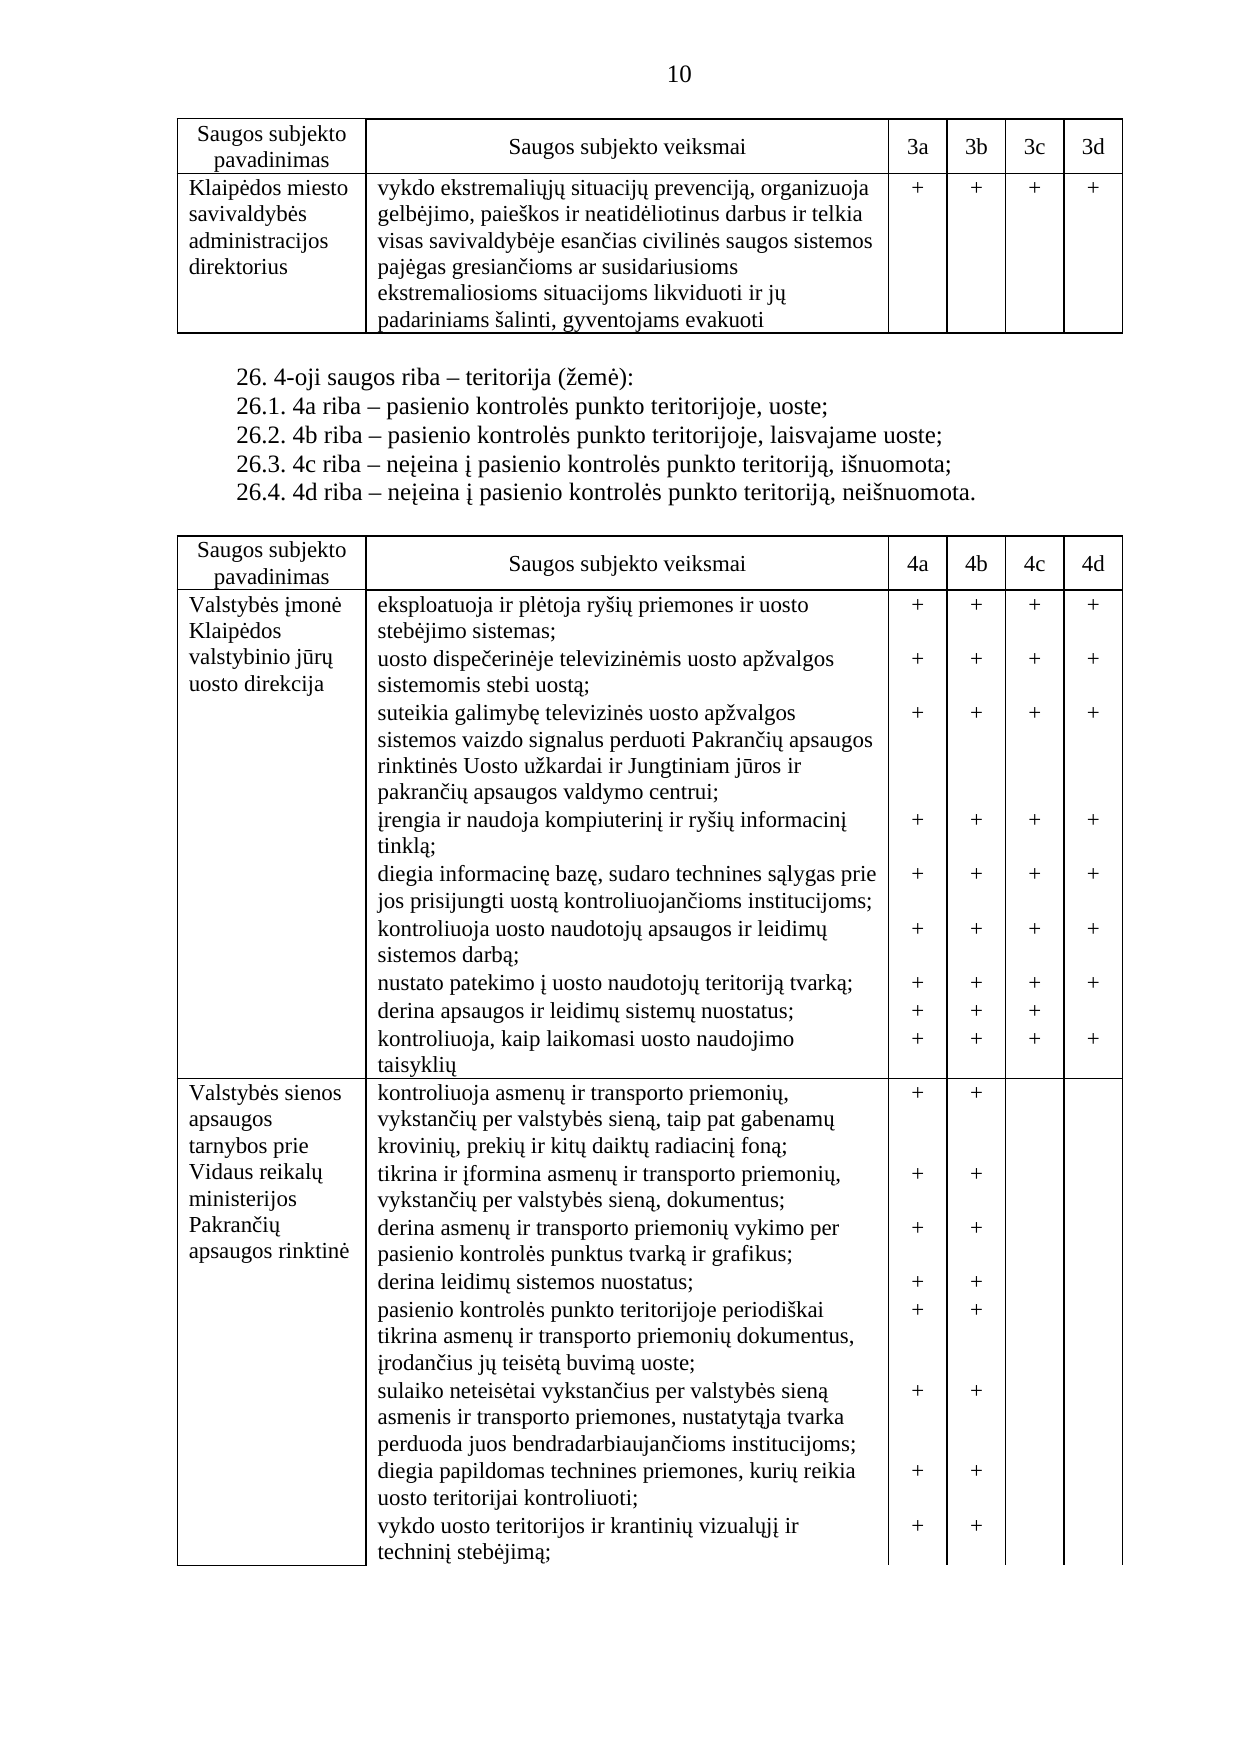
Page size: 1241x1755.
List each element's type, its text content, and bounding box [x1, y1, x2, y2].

table_cell + [1006, 968, 1063, 995]
table_cell + [948, 1023, 1005, 1078]
table_cell + [889, 1295, 946, 1375]
table_cell [1065, 1510, 1122, 1564]
text 26.1. 4a riba – pasienio kontrolės punkto teritorijoje, uoste; [177, 391, 1181, 420]
table_cell sulaiko neteisėtai vykstančius per valstybės sieną asmenis ir transporto priemones, nustatytąja tvarka perduoda juos bendradarbiaujančioms institucijoms; [367, 1375, 888, 1456]
table_cell [1065, 995, 1122, 1023]
table_cell [1006, 1213, 1063, 1267]
table_cell + [1006, 913, 1063, 967]
table_cell + [889, 1267, 946, 1295]
table_cell + [1006, 859, 1063, 913]
table_cell + [1006, 805, 1063, 859]
table_cell + [948, 859, 1005, 913]
table_cell kontroliuoja uosto naudotojų apsaugos ir leidimų sistemos darbą; [367, 913, 888, 967]
table_cell + [948, 805, 1005, 859]
table_cell + [948, 1158, 1005, 1212]
table_cell + [1006, 174, 1063, 332]
table_cell + [889, 1456, 946, 1510]
table_cell + [889, 1510, 946, 1564]
table_cell + [1065, 805, 1122, 859]
table_header 4d [1065, 537, 1122, 589]
table_cell + [948, 913, 1005, 967]
table_cell + [889, 174, 946, 332]
table_cell + [889, 913, 946, 967]
table_cell uosto dispečerinėje televizinėmis uosto apžvalgos sistemomis stebi uostą; [367, 644, 888, 698]
table_cell [1006, 1079, 1063, 1158]
table_cell + [889, 968, 946, 995]
table_cell + [948, 968, 1005, 995]
table_cell [1065, 1213, 1122, 1267]
table_cell Klaipėdos miesto savivaldybės administracijos direktorius [178, 174, 365, 332]
table_cell + [948, 174, 1005, 332]
table_cell diegia papildomas technines priemones, kurių reikia uosto teritorijai kontroliuoti; [367, 1456, 888, 1510]
table_cell + [889, 1023, 946, 1078]
table_cell kontroliuoja, kaip laikomasi uosto naudojimo taisyklių [367, 1023, 888, 1078]
table_cell + [948, 698, 1005, 805]
table_header Saugos subjekto veiksmai [367, 537, 888, 589]
table_header 3c [1006, 120, 1063, 172]
table_header 4a [889, 537, 946, 589]
table_cell [1006, 1295, 1063, 1375]
table_cell + [1065, 1023, 1122, 1078]
text 26.2. 4b riba – pasienio kontrolės punkto teritorijoje, laisvajame uoste; [177, 420, 1181, 449]
table_cell vykdo ekstremaliųjų situacijų prevenciją, organizuoja gelbėjimo, paieškos ir neatidėliotinus darbus ir telkia visas savivaldybėje esančias civilinės saugos sistemos pajėgas gresiančioms ar susidariusioms ekstremaliosioms situacijoms likviduoti ir jų padariniams šalinti, gyventojams evakuoti [367, 174, 888, 332]
table_cell [1006, 1158, 1063, 1212]
table_header 4b [948, 537, 1005, 589]
table_cell + [948, 1456, 1005, 1510]
table_cell + [1006, 1023, 1063, 1078]
table_cell + [948, 591, 1005, 643]
table_cell suteikia galimybę televizinės uosto apžvalgos sistemos vaizdo signalus perduoti Pakrančių apsaugos rinktinės Uosto užkardai ir Jungtiniam jūros ir pakrančių apsaugos valdymo centrui; [367, 698, 888, 805]
table_cell + [948, 995, 1005, 1023]
table_cell + [889, 1158, 946, 1212]
table_cell [1065, 1375, 1122, 1456]
table_cell + [889, 644, 946, 698]
table_cell + [889, 1375, 946, 1456]
table_header Saugos subjekto pavadinimas [178, 119, 365, 172]
table_header Saugos subjekto veiksmai [367, 120, 888, 172]
table_cell + [1006, 995, 1063, 1023]
table_header 4c [1006, 537, 1063, 589]
table_cell [1065, 1295, 1122, 1375]
table_cell + [1065, 913, 1122, 967]
table_cell įrengia ir naudoja kompiuterinį ir ryšių informacinį tinklą; [367, 805, 888, 859]
table_cell Valstybės įmonė Klaipėdos valstybinio jūrų uosto direkcija [178, 590, 365, 1078]
table_cell + [1065, 968, 1122, 995]
text 26.4. 4d riba – neįeina į pasienio kontrolės punkto teritoriją, neišnuomota. [177, 477, 1181, 506]
table_cell + [889, 1213, 946, 1267]
table_cell + [948, 1510, 1005, 1564]
table_cell [1006, 1267, 1063, 1295]
table_header 3b [948, 120, 1005, 172]
table_cell + [948, 1375, 1005, 1456]
table_cell + [1065, 591, 1122, 643]
table_cell + [889, 995, 946, 1023]
table_cell derina asmenų ir transporto priemonių vykimo per pasienio kontrolės punktus tvarką ir grafikus; [367, 1213, 888, 1267]
table_cell [1006, 1456, 1063, 1510]
table_cell nustato patekimo į uosto naudotojų teritoriją tvarką; [367, 968, 888, 995]
table_cell + [1006, 644, 1063, 698]
table_cell vykdo uosto teritorijos ir krantinių vizualųjį ir techninį stebėjimą; [367, 1510, 888, 1564]
table_cell + [948, 1213, 1005, 1267]
table_cell [1006, 1510, 1063, 1564]
table_cell eksploatuoja ir plėtoja ryšių priemones ir uosto stebėjimo sistemas; [367, 591, 888, 643]
table_header Saugos subjekto pavadinimas [178, 537, 365, 589]
table_cell [1065, 1079, 1122, 1158]
table_cell + [948, 1295, 1005, 1375]
table_cell + [889, 1079, 946, 1158]
table_cell + [1006, 591, 1063, 643]
table_header 3d [1065, 120, 1122, 172]
table_cell Valstybės sienos apsaugos tarnybos prie Vidaus reikalų ministerijos Pakrančių apsaugos rinktinė [178, 1079, 365, 1564]
table_cell pasienio kontrolės punkto teritorijoje periodiškai tikrina asmenų ir transporto priemonių dokumentus, įrodančius jų teisėtą buvimą uoste; [367, 1295, 888, 1375]
table_cell diegia informacinę bazę, sudaro technines sąlygas prie jos prisijungti uostą kontroliuojančioms institucijoms; [367, 859, 888, 913]
table_cell + [948, 644, 1005, 698]
table_cell + [1065, 174, 1122, 332]
table_header 3a [889, 120, 946, 172]
table_cell [1006, 1375, 1063, 1456]
table_cell + [1065, 698, 1122, 805]
table_cell + [948, 1267, 1005, 1295]
table_cell tikrina ir įformina asmenų ir transporto priemonių, vykstančių per valstybės sieną, dokumentus; [367, 1158, 888, 1212]
table_cell derina apsaugos ir leidimų sistemų nuostatus; [367, 995, 888, 1023]
table_cell + [1065, 859, 1122, 913]
table_cell [1065, 1267, 1122, 1295]
table_cell + [1006, 698, 1063, 805]
table_cell + [889, 591, 946, 643]
table_cell [1065, 1456, 1122, 1510]
table_cell kontroliuoja asmenų ir transporto priemonių, vykstančių per valstybės sieną, taip pat gabenamų krovinių, prekių ir kitų daiktų radiacinį foną; [367, 1079, 888, 1158]
table_cell + [889, 805, 946, 859]
table_cell [1065, 1158, 1122, 1212]
table_cell derina leidimų sistemos nuostatus; [367, 1267, 888, 1295]
table_cell + [889, 859, 946, 913]
text 26.3. 4c riba – neįeina į pasienio kontrolės punkto teritoriją, išnuomota; [177, 449, 1181, 477]
text 26. 4-oji saugos riba – teritorija (žemė): [177, 362, 1181, 391]
table_cell + [889, 698, 946, 805]
table_cell + [1065, 644, 1122, 698]
table_cell + [948, 1079, 1005, 1158]
